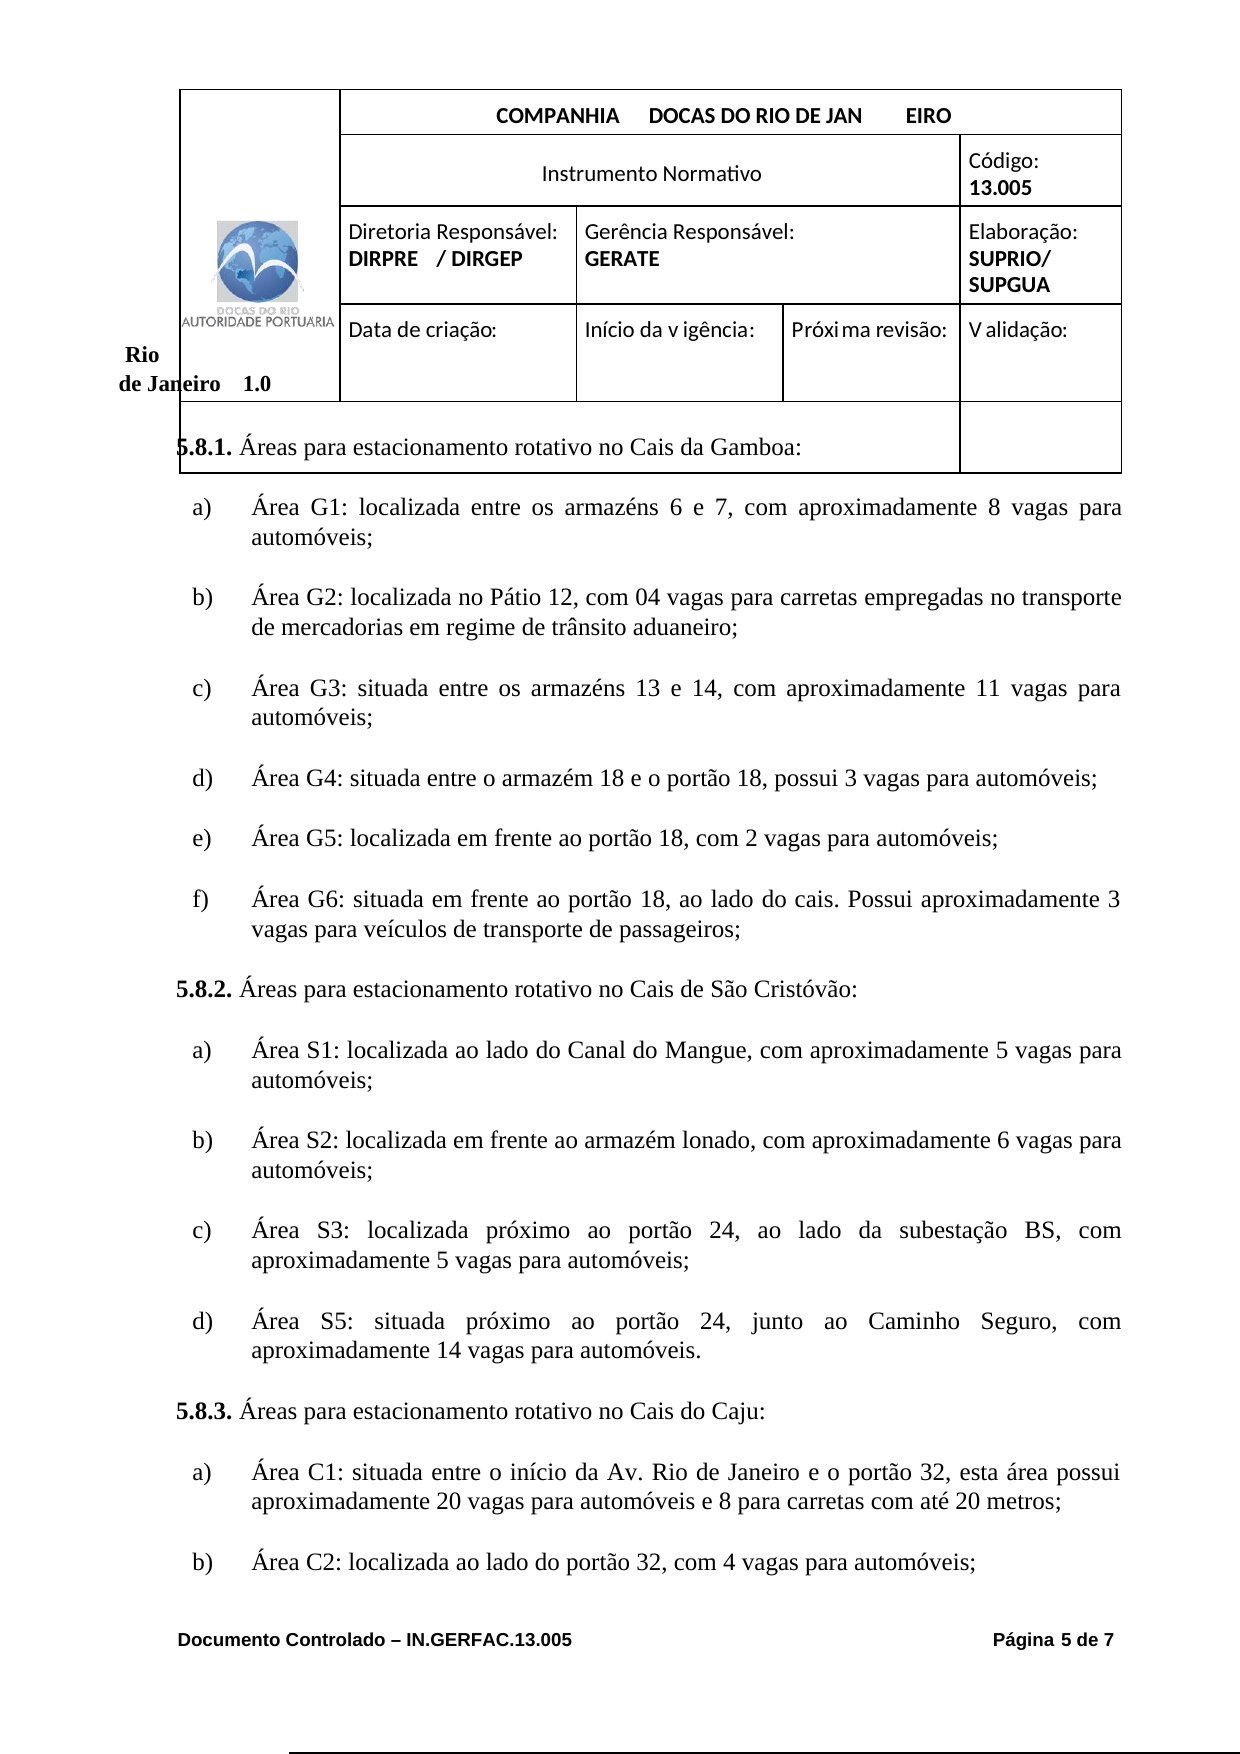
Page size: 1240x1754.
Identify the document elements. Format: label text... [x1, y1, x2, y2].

list Área G5: localizada em frente ao portão 18, com 2 vagas para automóveis; [192, 823, 1122, 852]
text 5.8.1. Áreas para estacionamento rotativo no Cais da Gamboa: [181, 432, 959, 460]
list Área C1: situada entre o início da Av. Rio de Janeiro e o portão 32, esta área possui aproximadamente 20 vagas para automóveis e 8 para carretas com até 20 metros; [192, 1457, 1122, 1515]
list Área G1: localizada entre os armazéns 6 e 7, com aproximadamente 8 vagas para automóveis; [192, 492, 1122, 551]
text 5.8.1. Áreas para estacionamento rotativo no Cais da Gamboa: [961, 432, 1121, 460]
text 5.8.3. Áreas para estacionamento rotativo no Cais do Caju: [176, 1396, 1122, 1425]
list Área G4: situada entre o armazém 18 e o portão 18, possui 3 vagas para automóveis; [192, 763, 1122, 792]
subtitle Rio de Janeiro 1.0 [118, 340, 179, 396]
list Área S1: localizada ao lado do Canal do Mangue, com aproximadamente 5 vagas para automóveis; [192, 1035, 1122, 1093]
list Área S3: localizada próximo ao portão 24, ao lado da subestação BS, com aproximadamente 5 vagas para automóveis; [192, 1216, 1122, 1274]
text 5.8.2. Áreas para estacionamento rotativo no Cais de São Cristóvão: [176, 974, 1122, 1003]
subtitle Rio de Janeiro 1.0 [961, 340, 1121, 396]
list Área S2: localizada em frente ao armazém lonado, com aproximadamente 6 vagas para automóveis; [192, 1125, 1122, 1184]
list Área G2: localizada no Pátio 12, com 04 vagas para carretas empregadas no transporte de mercadorias em regime de trânsito aduaneiro; [192, 582, 1122, 641]
subtitle Rio de Janeiro 1.0 [341, 340, 576, 396]
subtitle Rio de Janeiro 1.0 [577, 340, 782, 396]
subtitle Rio de Janeiro 1.0 [181, 340, 339, 396]
list Área G3: situada entre os armazéns 13 e 14, com aproximadamente 11 vagas para automóveis; [192, 673, 1122, 731]
list Área S5: situada próximo ao portão 24, junto ao Caminho Seguro, com aproximadamente 14 vagas para automóveis. [192, 1306, 1122, 1364]
subtitle Rio de Janeiro 1.0 [784, 340, 959, 396]
list Área C2: localizada ao lado do portão 32, com 4 vagas para automóveis; [192, 1547, 1122, 1576]
list Área G6: situada em frente ao portão 18, ao lado do cais. Possui aproximadamente 3 vagas para veículos de transporte de passageiros; [192, 884, 1122, 942]
